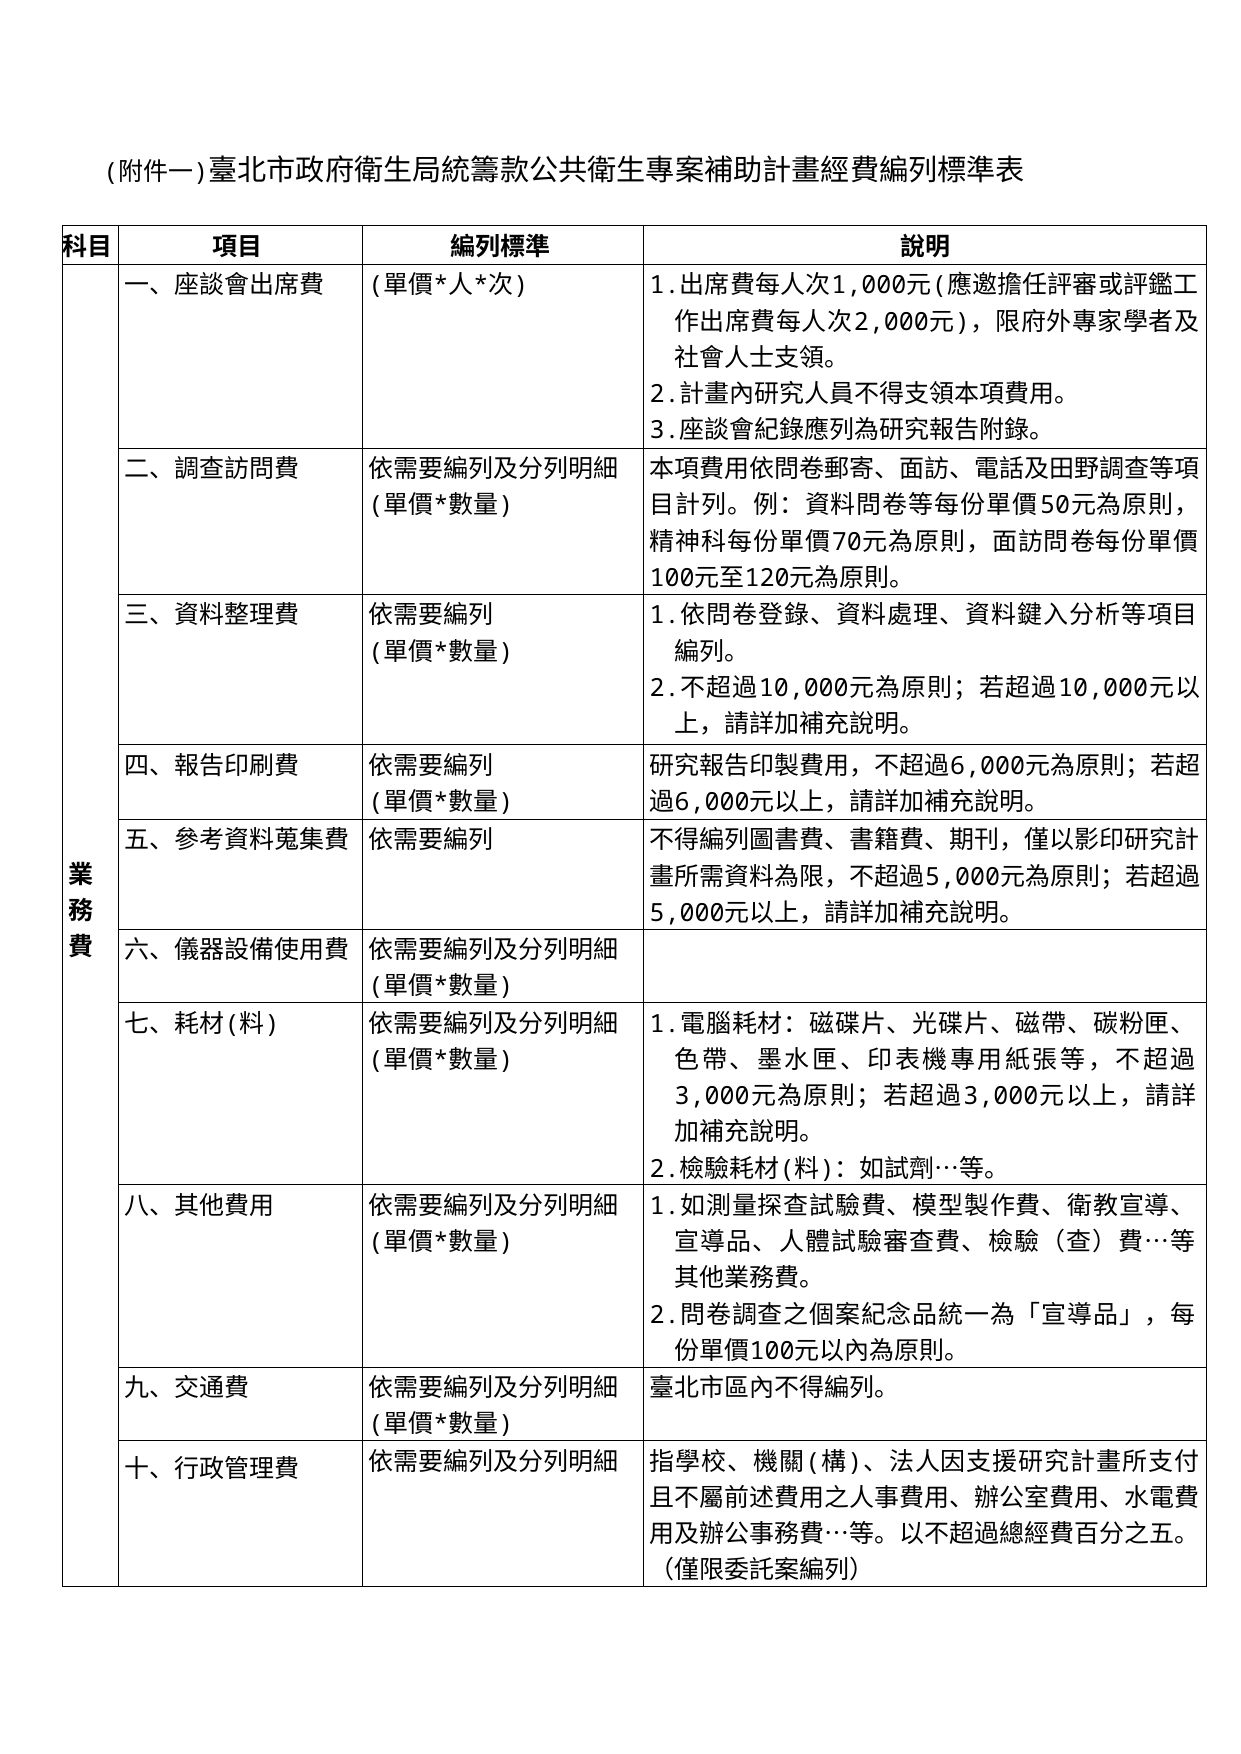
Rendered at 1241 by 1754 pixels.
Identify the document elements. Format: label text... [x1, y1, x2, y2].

table_cell 業 務 費 [63, 265, 118, 1586]
table_cell 二、調查訪問費 [119, 449, 362, 594]
table_cell 九、交通費 [119, 1368, 362, 1440]
table_cell 研究報告印製費用，不超過6,000元為原則；若超過6,000元以上，請詳加補充說明。 [644, 745, 1206, 819]
table_cell 十、行政管理費 [119, 1441, 362, 1586]
table_cell 依需要編列及分列明細 (單價*數量) [363, 1368, 643, 1440]
table_cell [644, 930, 1206, 1002]
text (附件一)臺北市政府衛生局統籌款公共衛生專案補助計畫經費編列標準表 [75, 150, 1053, 187]
table_cell 依需要編列及分列明細 (單價*數量) [363, 1003, 643, 1184]
table_cell 1.出席費每人次1,000元(應邀擔任評審或評鑑工作出席費每人次2,000元)，限府外專家學者及社會人士支領。 2.計畫內研究人員不得支領本項費用。 3.座談會紀錄應列為研究報告附錄。 [644, 265, 1206, 448]
table_cell 七、耗材(料) [119, 1003, 362, 1184]
table_cell 八、其他費用 [119, 1185, 362, 1367]
table_cell 1.如測量探查試驗費、模型製作費、衛教宣導、宣導品、人體試驗審查費、檢驗（查）費…等其他業務費。 2.問卷調查之個案紀念品統一為「宣導品」，每份單價100元以內為原則。 [644, 1185, 1206, 1367]
table_cell 本項費用依問卷郵寄、面訪、電話及田野調查等項目計列。例：資料問卷等每份單價50元為原則，精神科每份單價70元為原則，面訪問卷每份單價100元至120元為原則。 [644, 449, 1206, 594]
table_cell 不得編列圖書費、書籍費、期刊，僅以影印研究計畫所需資料為限，不超過5,000元為原則；若超過5,000元以上，請詳加補充說明。 [644, 820, 1206, 928]
table_cell 1.電腦耗材：磁碟片、光碟片、磁帶、碳粉匣、色帶、墨水匣、印表機專用紙張等，不超過3,000元為原則；若超過3,000元以上，請詳加補充說明。 2.檢驗耗材(料)：如試劑…等。 [644, 1003, 1206, 1184]
table_cell 依需要編列 (單價*數量) [363, 745, 643, 819]
table_cell 依需要編列及分列明細 (單價*數量) [363, 1185, 643, 1367]
table_cell 1.依問卷登錄、資料處理、資料鍵入分析等項目編列。 2.不超過10,000元為原則；若超過10,000元以上，請詳加補充說明。 [644, 595, 1206, 744]
table_cell 臺北市區內不得編列。 [644, 1368, 1206, 1440]
table_cell 三、資料整理費 [119, 595, 362, 744]
table_cell 一、座談會出席費 [119, 265, 362, 448]
table_header 科目 [63, 226, 118, 264]
table_cell 依需要編列及分列明細 [363, 1441, 643, 1586]
table_header 編列標準 [363, 226, 643, 264]
table_cell 指學校、機關(構)、法人因支援研究計畫所支付且不屬前述費用之人事費用、辦公室費用、水電費用及辦公事務費…等。以不超過總經費百分之五。 （僅限委託案編列） [644, 1441, 1206, 1586]
table_cell 依需要編列 (單價*數量) [363, 595, 643, 744]
table_cell 依需要編列及分列明細 (單價*數量) [363, 449, 643, 594]
table_cell 依需要編列及分列明細 (單價*數量) [363, 930, 643, 1002]
table_header 說明 [644, 226, 1206, 264]
table_header 項目 [119, 226, 362, 264]
table_cell 六、儀器設備使用費 [119, 930, 362, 1002]
table_cell 五、參考資料蒐集費 [119, 820, 362, 928]
table_cell 依需要編列 [363, 820, 643, 928]
table_cell 四、報告印刷費 [119, 745, 362, 819]
table_cell (單價*人*次) [363, 265, 643, 448]
